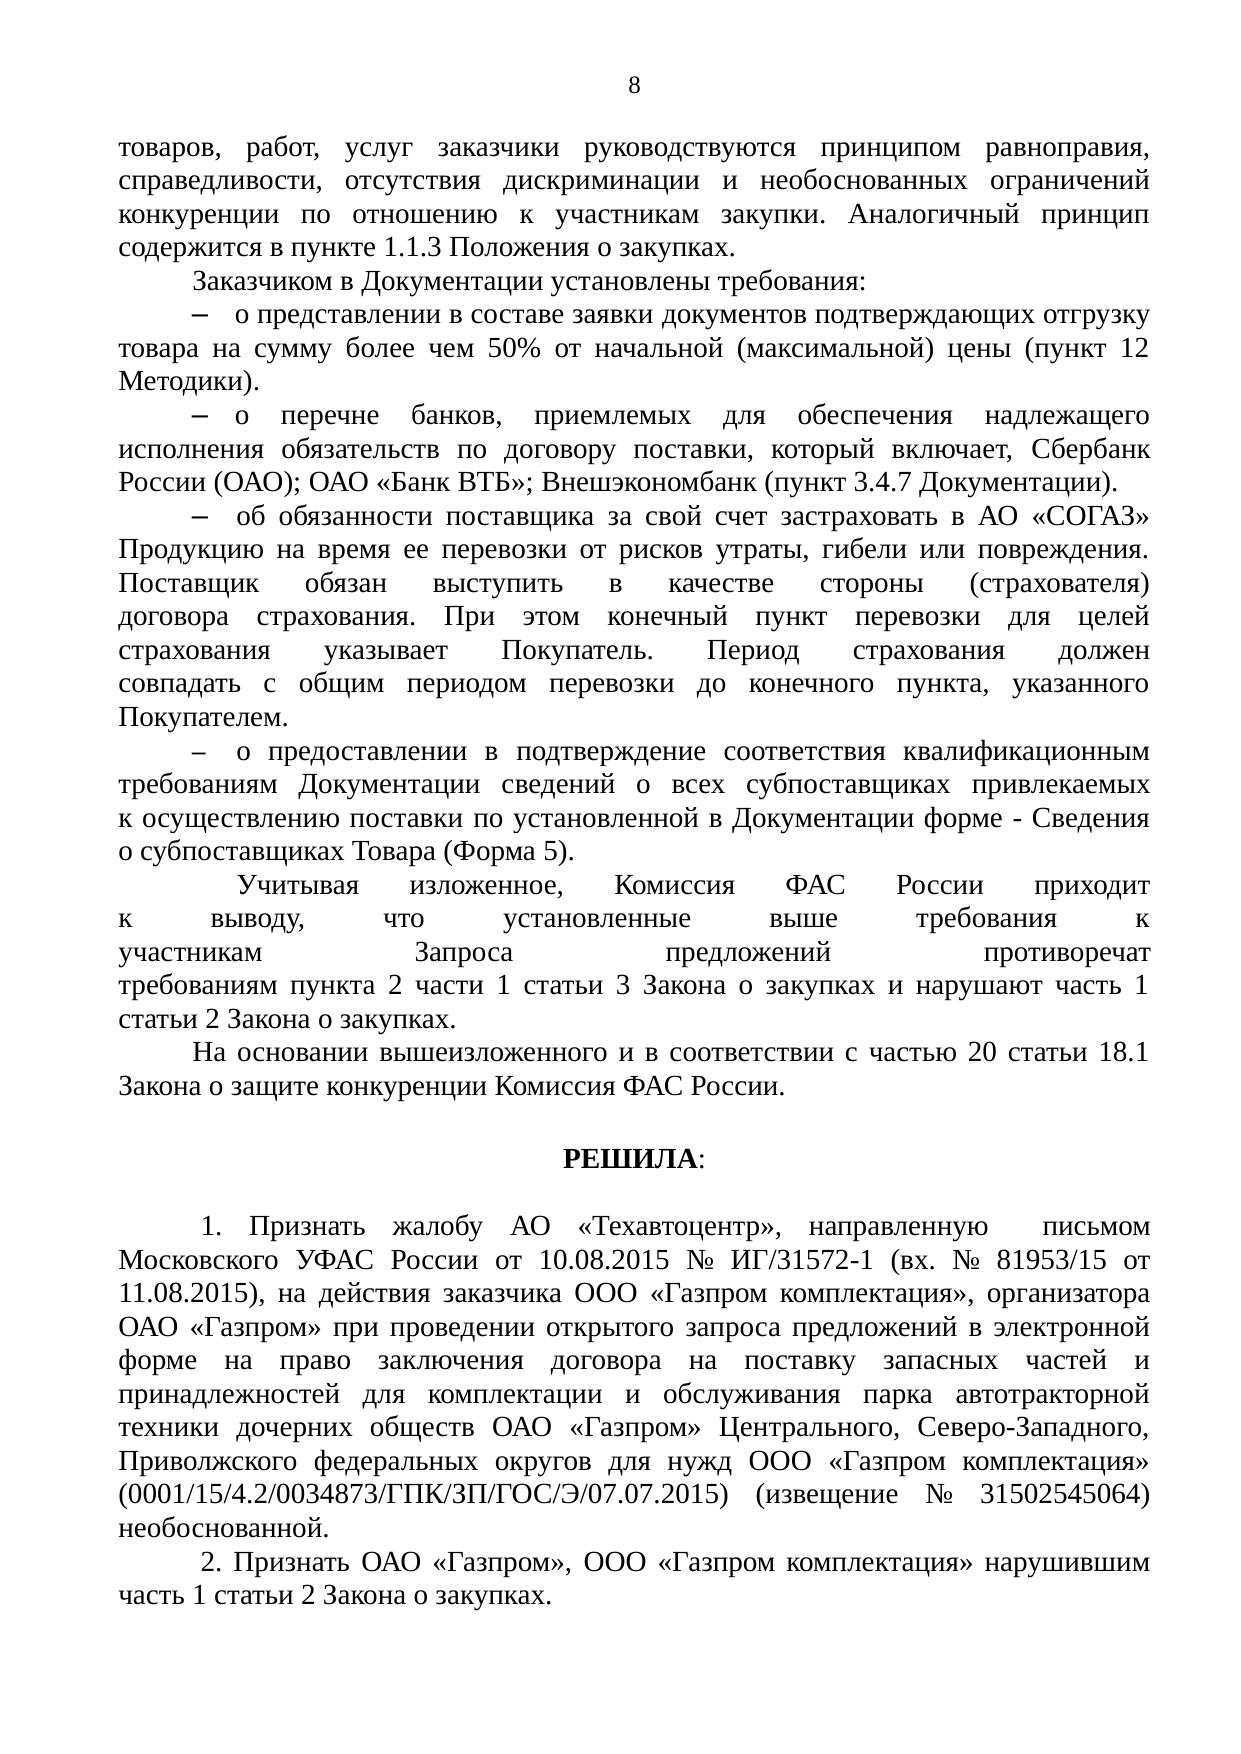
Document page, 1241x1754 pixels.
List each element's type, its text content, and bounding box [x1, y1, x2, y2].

list о представлении в составе заявки документов подтверждающих отгрузку товара на сумму более чем 50% от начальной (максимальной) цены (пункт 12 Методики). [118, 296, 1151, 397]
text На основании вышеизложенного и в соответствии с частью 20 статьи 18.1 Закона о защите конкуренции Комиссия ФАС России. [118, 1034, 1151, 1102]
text РЕШИЛА: [118, 1141, 1151, 1175]
text товаров, работ, услуг заказчики руководствуются принципом равноправия, справедливости, отсутствия дискриминации и необоснованных ограничений конкуренции по отношению к участникам закупки. Аналогичный принцип содержится в пункте 1.1.3 Положения о закупках. [118, 129, 1151, 263]
text 1. Признать жалобу АО «Техавтоцентр», направленную письмом Московского УФАС России от 10.08.2015 № ИГ/31572-1 (вх. № 81953/15 от 11.08.2015), на действия заказчика ООО «Газпром комплектация», организатора ОАО «Газпром» при проведении открытого запроса предложений в электронной форме на право заключения договора на поставку запасных частей и принадлежностей для комплектации и обслуживания парка автотракторной техники дочерних обществ ОАО «Газпром» Центрального, Северо-Западного, Приволжского федеральных округов для нужд ООО «Газпром комплектация» (0001/15/4.2/0034873/ГПК/ЗП/ГОС/Э/07.07.2015) (извещение № 31502545064) необоснованной. [118, 1208, 1151, 1544]
list об обязанности поставщика за свой счет застраховать в АО «СОГАЗ» Продукцию на время ее перевозки от рисков утраты, гибели или повреждения. Поставщик обязан выступить в качестве стороны (страхователя) договора страхования. При этом конечный пункт перевозки для целей страхования указывает Покупатель. Период страхования должен совпадать с общим периодом перевозки до конечного пункта, указанного Покупателем. [118, 498, 1151, 733]
list о предоставлении в подтверждение соответствия квалификационным требованиям Документации сведений о всех субпоставщиках привлекаемых к осуществлению поставки по установленной в Документации форме - Сведения о субпоставщиках Товара (Форма 5). [118, 733, 1151, 867]
list о перечне банков, приемлемых для обеспечения надлежащего исполнения обязательств по договору поставки, который включает, Сбербанк России (ОАО); ОАО «Банк ВТБ»; Внешэкономбанк (пункт 3.4.7 Документации). [118, 397, 1151, 498]
text Заказчиком в Документации установлены требования: [118, 263, 1151, 296]
list Учитывая изложенное, Комиссия ФАС России приходит к выводу, что установленные выше требования к участникам Запроса предложений противоречат требованиям пункта 2 части 1 статьи 3 Закона о закупках и нарушают часть 1 статьи 2 Закона о закупках. [118, 867, 1151, 1034]
text 2. Признать ОАО «Газпром», ООО «Газпром комплектация» нарушившим часть 1 статьи 2 Закона о закупках. [118, 1544, 1151, 1611]
